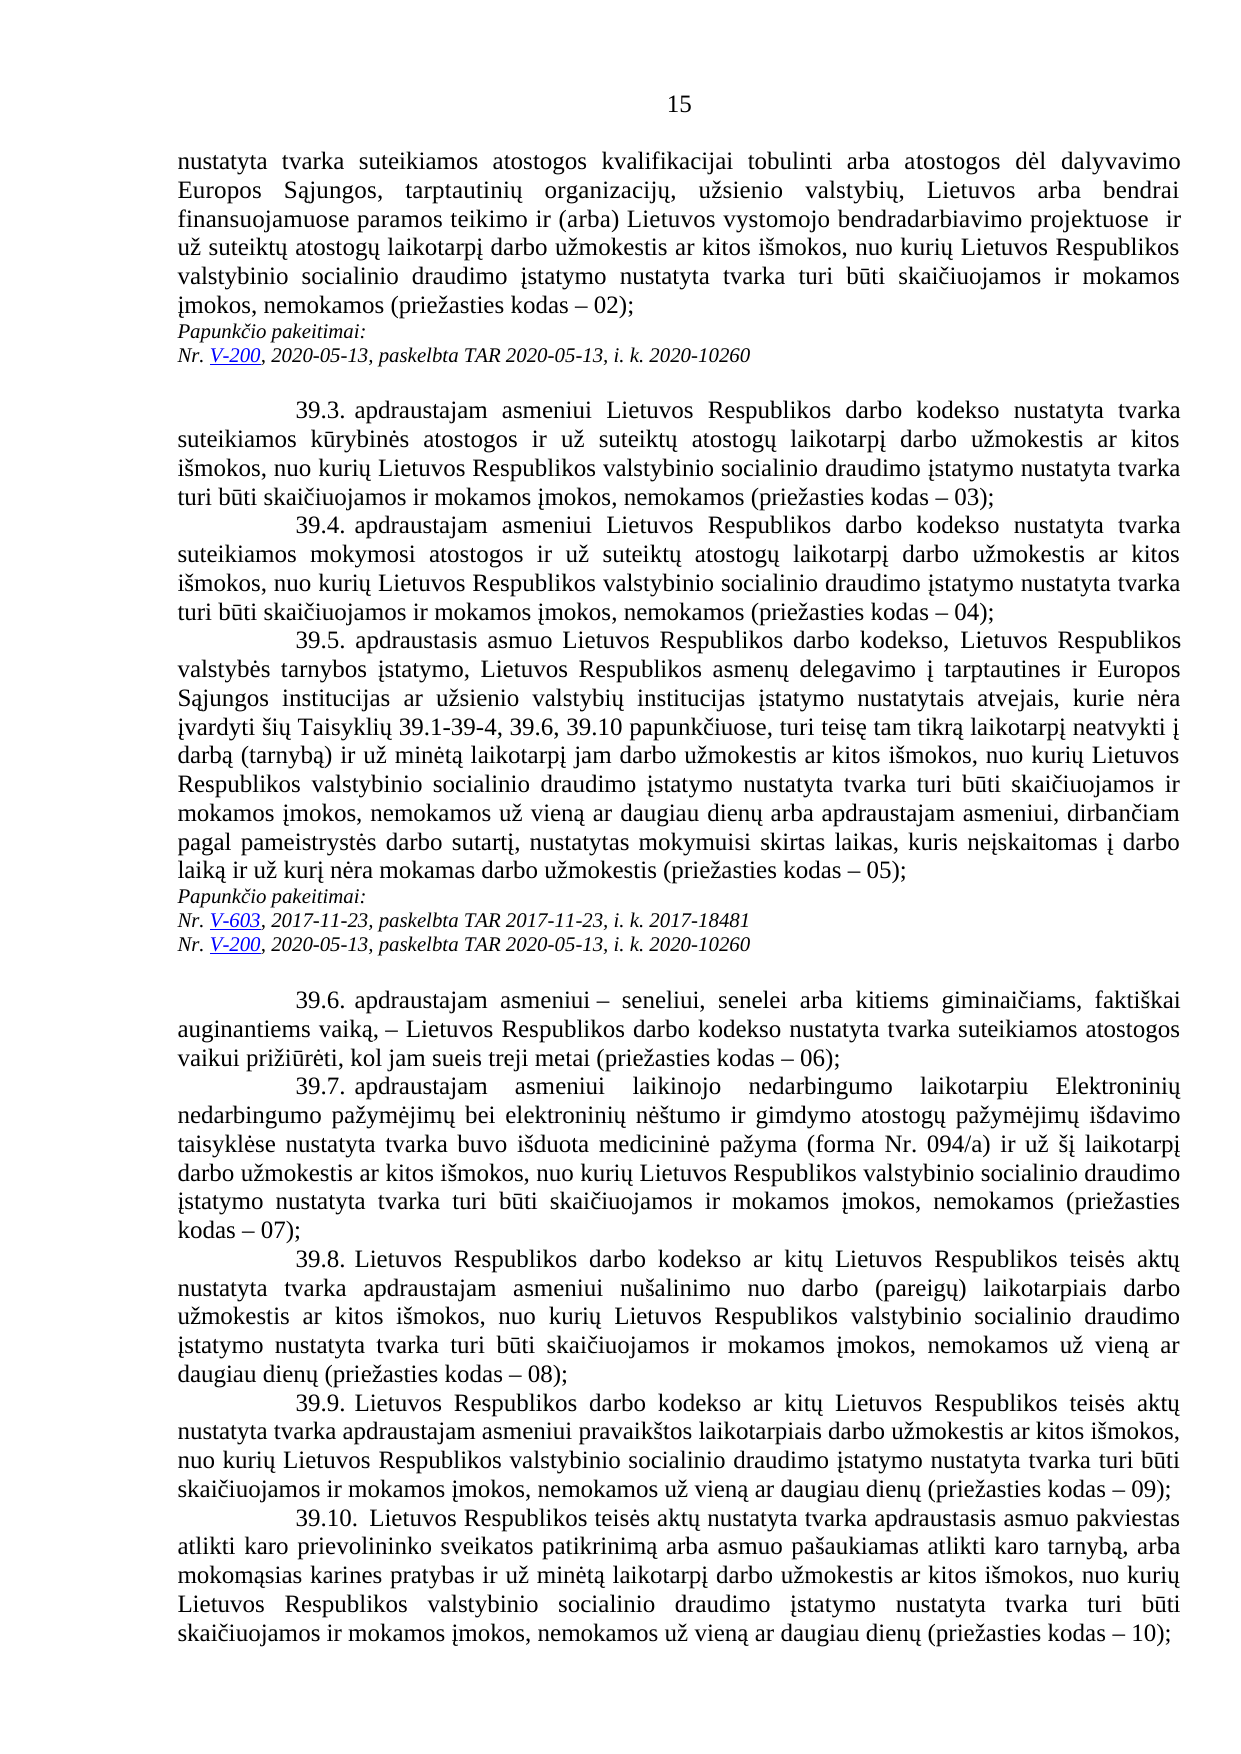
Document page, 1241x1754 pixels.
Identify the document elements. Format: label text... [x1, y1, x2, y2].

text 39.7. apdraustajam asmeniui laikinojo nedarbingumo laikotarpiu Elektroninių nedarbingumo pažymėjimų bei elektroninių nėštumo ir gimdymo atostogų pažymėjimų išdavimo taisyklėse nustatyta tvarka buvo išduota medicininė pažyma (forma Nr. 094/a) ir už šį laikotarpį darbo užmokestis ar kitos išmokos, nuo kurių Lietuvos Respublikos valstybinio socialinio draudimo įstatymo nustatyta tvarka turi būti skaičiuojamos ir mokamos įmokos, nemokamos (priežasties kodas – 07); [177, 1071, 1181, 1244]
text Nr. V-603, 2017-11-23, paskelbta TAR 2017-11-23, i. k. 2017-18481 [177, 908, 1181, 932]
text nustatyta tvarka suteikiamos atostogos kvalifikacijai tobulinti arba atostogos dėl dalyvavimo Europos Sąjungos, tarptautinių organizacijų, užsienio valstybių, Lietuvos arba bendrai finansuojamuose paramos teikimo ir (arba) Lietuvos vystomojo bendradarbiavimo projektuose ir už suteiktų atostogų laikotarpį darbo užmokestis ar kitos išmokos, nuo kurių Lietuvos Respublikos valstybinio socialinio draudimo įstatymo nustatyta tvarka turi būti skaičiuojamos ir mokamos įmokos, nemokamos (priežasties kodas – 02); [177, 146, 1181, 319]
text 39.8. Lietuvos Respublikos darbo kodekso ar kitų Lietuvos Respublikos teisės aktų nustatyta tvarka apdraustajam asmeniui nušalinimo nuo darbo (pareigų) laikotarpiais darbo užmokestis ar kitos išmokos, nuo kurių Lietuvos Respublikos valstybinio socialinio draudimo įstatymo nustatyta tvarka turi būti skaičiuojamos ir mokamos įmokos, nemokamos už vieną ar daugiau dienų (priežasties kodas – 08); [177, 1244, 1181, 1388]
text 39.10. Lietuvos Respublikos teisės aktų nustatyta tvarka apdraustasis asmuo pakviestas atlikti karo prievolininko sveikatos patikrinimą arba asmuo pašaukiamas atlikti karo tarnybą, arba mokomąsias karines pratybas ir už minėtą laikotarpį darbo užmokestis ar kitos išmokos, nuo kurių Lietuvos Respublikos valstybinio socialinio draudimo įstatymo nustatyta tvarka turi būti skaičiuojamos ir mokamos įmokos, nemokamos už vieną ar daugiau dienų (priežasties kodas – 10); [177, 1503, 1181, 1646]
text 39.4. apdraustajam asmeniui Lietuvos Respublikos darbo kodekso nustatyta tvarka suteikiamos mokymosi atostogos ir už suteiktų atostogų laikotarpį darbo užmokestis ar kitos išmokos, nuo kurių Lietuvos Respublikos valstybinio socialinio draudimo įstatymo nustatyta tvarka turi būti skaičiuojamos ir mokamos įmokos, nemokamos (priežasties kodas – 04); [177, 511, 1181, 626]
text 39.6. apdraustajam asmeniui – seneliui, senelei arba kitiems giminaičiams, faktiškai auginantiems vaiką, – Lietuvos Respublikos darbo kodekso nustatyta tvarka suteikiamos atostogos vaikui prižiūrėti, kol jam sueis treji metai (priežasties kodas – 06); [177, 985, 1181, 1071]
text 39.9. Lietuvos Respublikos darbo kodekso ar kitų Lietuvos Respublikos teisės aktų nustatyta tvarka apdraustajam asmeniui pravaikštos laikotarpiais darbo užmokestis ar kitos išmokos, nuo kurių Lietuvos Respublikos valstybinio socialinio draudimo įstatymo nustatyta tvarka turi būti skaičiuojamos ir mokamos įmokos, nemokamos už vieną ar daugiau dienų (priežasties kodas – 09); [177, 1388, 1181, 1503]
text Nr. V-200, 2020-05-13, paskelbta TAR 2020-05-13, i. k. 2020-10260 [177, 932, 1181, 956]
text 39.5. apdraustasis asmuo Lietuvos Respublikos darbo kodekso, Lietuvos Respublikos valstybės tarnybos įstatymo, Lietuvos Respublikos asmenų delegavimo į tarptautines ir Europos Sąjungos institucijas ar užsienio valstybių institucijas įstatymo nustatytais atvejais, kurie nėra įvardyti šių Taisyklių 39.1-39-4, 39.6, 39.10 papunkčiuose, turi teisę tam tikrą laikotarpį neatvykti į darbą (tarnybą) ir už minėtą laikotarpį jam darbo užmokestis ar kitos išmokos, nuo kurių Lietuvos Respublikos valstybinio socialinio draudimo įstatymo nustatyta tvarka turi būti skaičiuojamos ir mokamos įmokos, nemokamos už vieną ar daugiau dienų arba apdraustajam asmeniui, dirbančiam pagal pameistrystės darbo sutartį, nustatytas mokymuisi skirtas laikas, kuris neįskaitomas į darbo laiką ir už kurį nėra mokamas darbo užmokestis (priežasties kodas – 05); [177, 626, 1181, 884]
text 39.3. apdraustajam asmeniui Lietuvos Respublikos darbo kodekso nustatyta tvarka suteikiamos kūrybinės atostogos ir už suteiktų atostogų laikotarpį darbo užmokestis ar kitos išmokos, nuo kurių Lietuvos Respublikos valstybinio socialinio draudimo įstatymo nustatyta tvarka turi būti skaičiuojamos ir mokamos įmokos, nemokamos (priežasties kodas – 03); [177, 396, 1181, 511]
text Papunkčio pakeitimai: [177, 884, 1181, 908]
text Nr. V-200, 2020-05-13, paskelbta TAR 2020-05-13, i. k. 2020-10260 [177, 343, 1181, 367]
text Papunkčio pakeitimai: [177, 319, 1181, 343]
